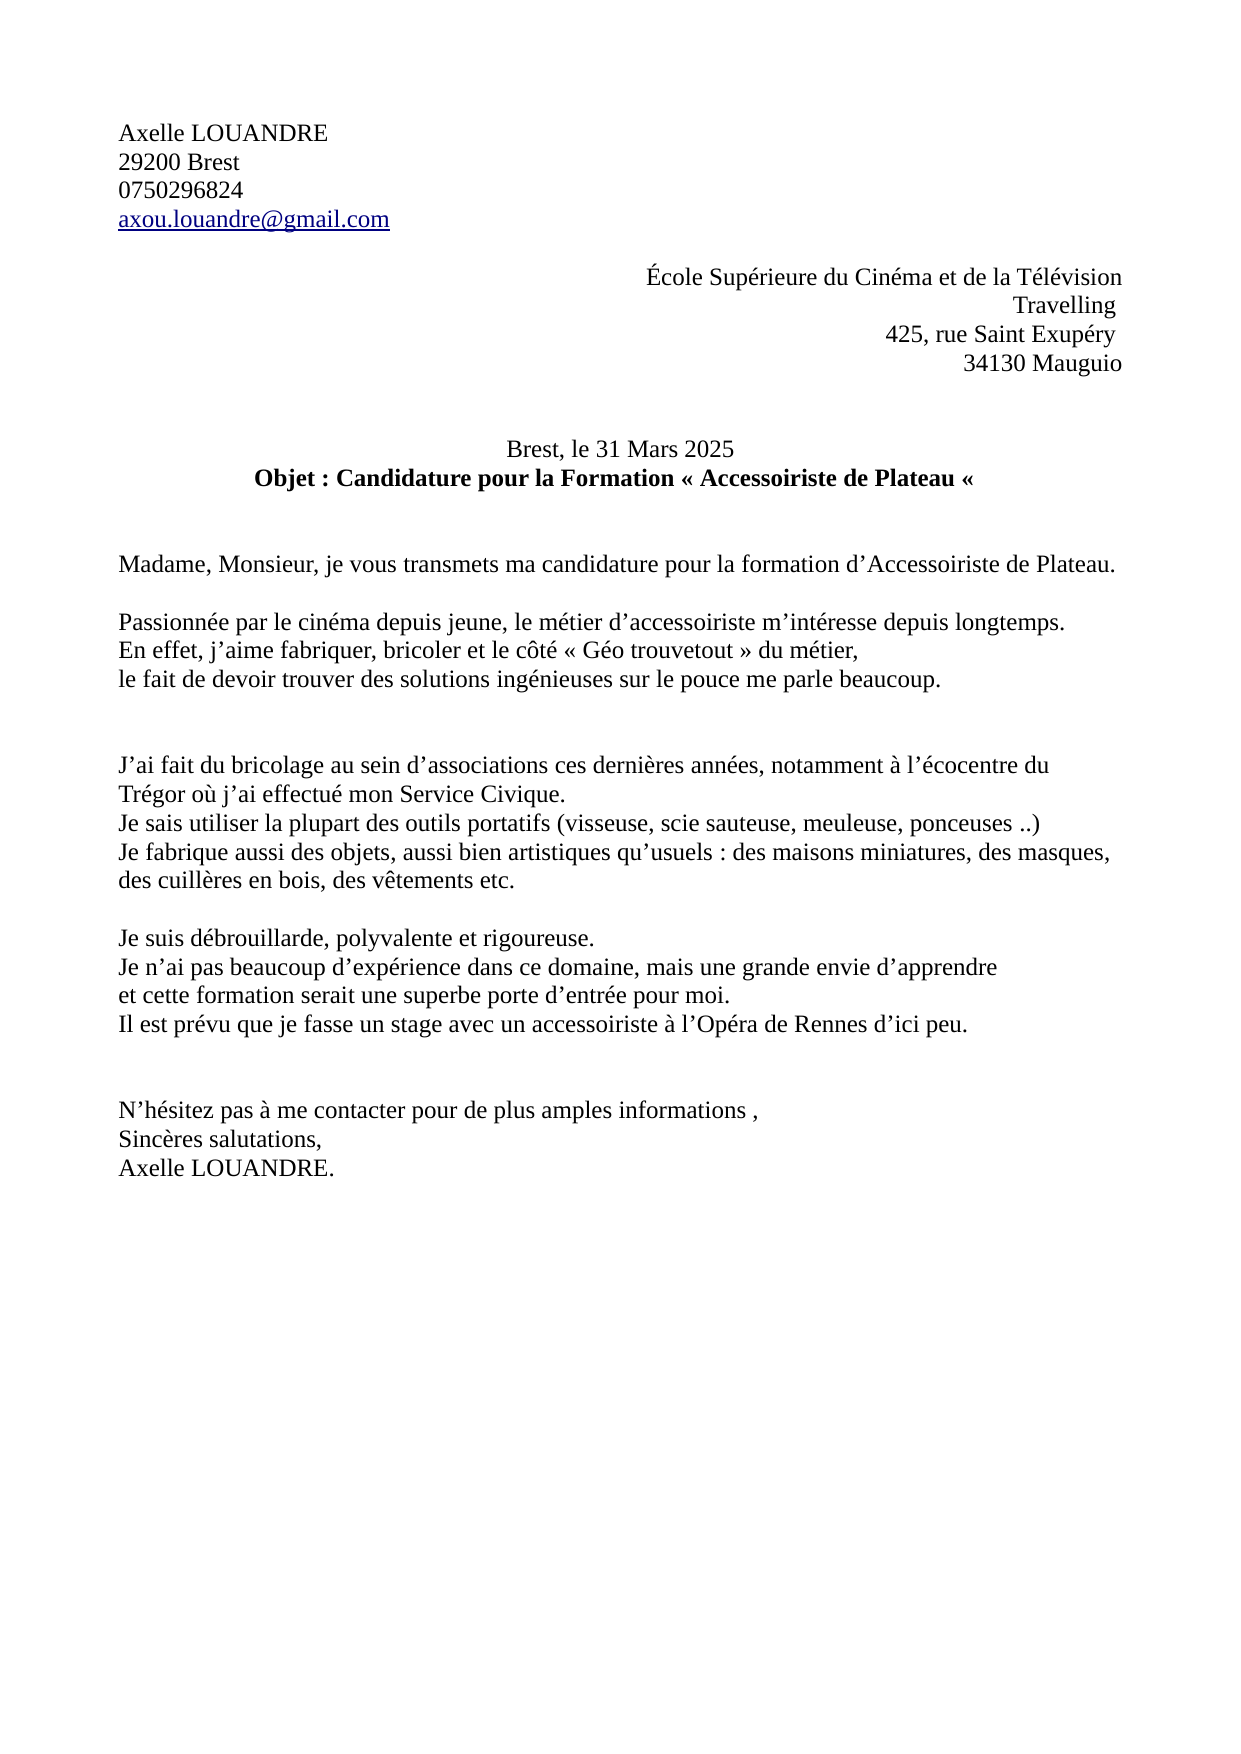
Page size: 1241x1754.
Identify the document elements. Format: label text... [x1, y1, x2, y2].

text Axelle LOUANDRE. [118, 1153, 1122, 1182]
text Je fabrique aussi des objets, aussi bien artistiques qu’usuels : des maisons miniatures, des masques, des cuillères en bois, des vêtements etc. [118, 837, 1122, 894]
text 0750296824 [118, 176, 1122, 204]
text et cette formation serait une superbe porte d’entrée pour moi. [118, 981, 1122, 1009]
text En effet, j’aime fabriquer, bricoler et le côté « Géo trouvetout » du métier, [118, 636, 1122, 664]
text axou.louandre@gmail.com [118, 204, 1122, 233]
text Passionnée par le cinéma depuis jeune, le métier d’accessoiriste m’intéresse depuis longtemps. [118, 607, 1122, 636]
text 29200 Brest [118, 147, 1122, 176]
text Je suis débrouillarde, polyvalente et rigoureuse. [118, 923, 1122, 952]
text Travelling 425, rue Saint Exupéry 34130 Mauguio [118, 291, 1122, 377]
text Axelle LOUANDRE [118, 118, 1122, 147]
text Objet : Candidature pour la Formation « Accessoiriste de Plateau « [118, 463, 1122, 492]
text Je sais utiliser la plupart des outils portatifs (visseuse, scie sauteuse, meuleuse, ponceuses ..) [118, 808, 1122, 837]
text Sincères salutations, [118, 1124, 1122, 1153]
text Je n’ai pas beaucoup d’expérience dans ce domaine, mais une grande envie d’apprendre [118, 952, 1122, 981]
text N’hésitez pas à me contacter pour de plus amples informations , [118, 1096, 1122, 1124]
text École Supérieure du Cinéma et de la Télévision [118, 262, 1122, 291]
text le fait de devoir trouver des solutions ingénieuses sur le pouce me parle beaucoup. [118, 664, 1122, 693]
text Il est prévu que je fasse un stage avec un accessoiriste à l’Opéra de Rennes d’ici peu. [118, 1009, 1122, 1038]
text Brest, le 31 Mars 2025 [118, 434, 1122, 463]
text Madame, Monsieur, je vous transmets ma candidature pour la formation d’Accessoiriste de Plateau. [118, 549, 1122, 578]
text J’ai fait du bricolage au sein d’associations ces dernières années, notamment à l’écocentre du Trégor où j’ai effectué mon Service Civique. [118, 751, 1122, 808]
